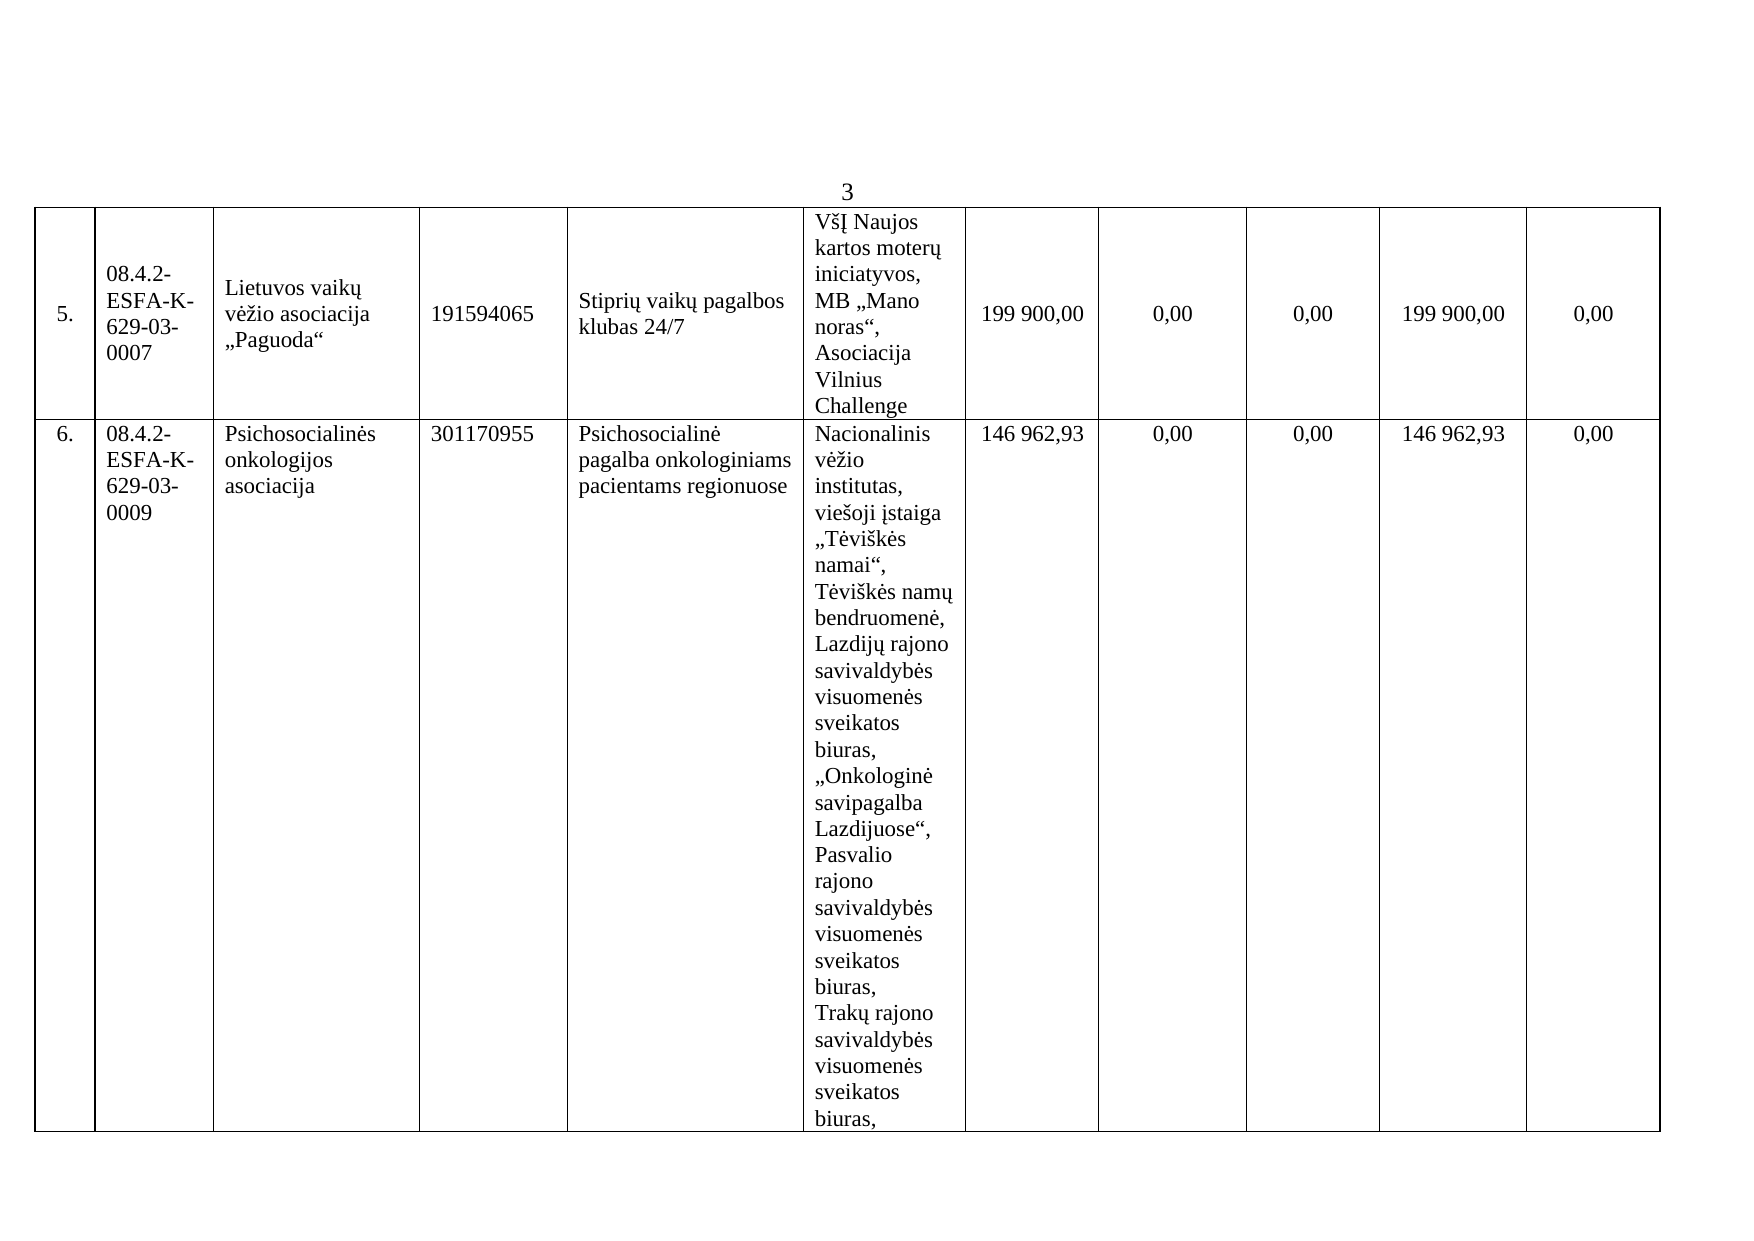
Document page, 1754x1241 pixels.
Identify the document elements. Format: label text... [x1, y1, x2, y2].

table_cell 0,00 [1527, 208, 1659, 418]
table_cell 6. [36, 420, 94, 1131]
table_cell 08.4.2-ESFA-K-629-03-0007 [96, 208, 213, 418]
table_cell 0,00 [1099, 420, 1246, 1131]
table_cell 199 900,00 [1380, 208, 1526, 418]
table_cell VšĮ Naujos kartos moterų iniciatyvos, MB „Mano noras“, Asociacija Vilnius Challenge [804, 208, 965, 418]
table_cell 146 962,93 [966, 420, 1098, 1131]
table_cell 191594065 [420, 208, 567, 418]
table_cell Lietuvos vaikų vėžio asociacija „Paguoda“ [214, 208, 419, 418]
table_cell 0,00 [1099, 208, 1246, 418]
table_cell 0,00 [1527, 420, 1659, 1131]
table_cell 199 900,00 [966, 208, 1098, 418]
table_cell 08.4.2-ESFA-K-629-03-0009 [96, 420, 213, 1131]
table_cell 301170955 [420, 420, 567, 1131]
table_cell Psichosocialinė pagalba onkologiniams pacientams regionuose [568, 420, 803, 1131]
table_cell 5. [36, 208, 94, 418]
table_cell 146 962,93 [1380, 420, 1526, 1131]
table_cell Stiprių vaikų pagalbos klubas 24/7 [568, 208, 803, 418]
table_cell Nacionalinis vėžio institutas, viešoji įstaiga „Tėviškės namai“, Tėviškės namų bendruomenė, Lazdijų rajono savivaldybės visuomenės sveikatos biuras, „Onkologinė savipagalba Lazdijuose“, Pasvalio rajono savivaldybės visuomenės sveikatos biuras, Trakų rajono savivaldybės visuomenės sveikatos biuras, [804, 420, 965, 1131]
table_cell Psichosocialinės onkologijos asociacija [214, 420, 419, 1131]
table_cell 0,00 [1247, 208, 1379, 418]
table_cell 0,00 [1247, 420, 1379, 1131]
